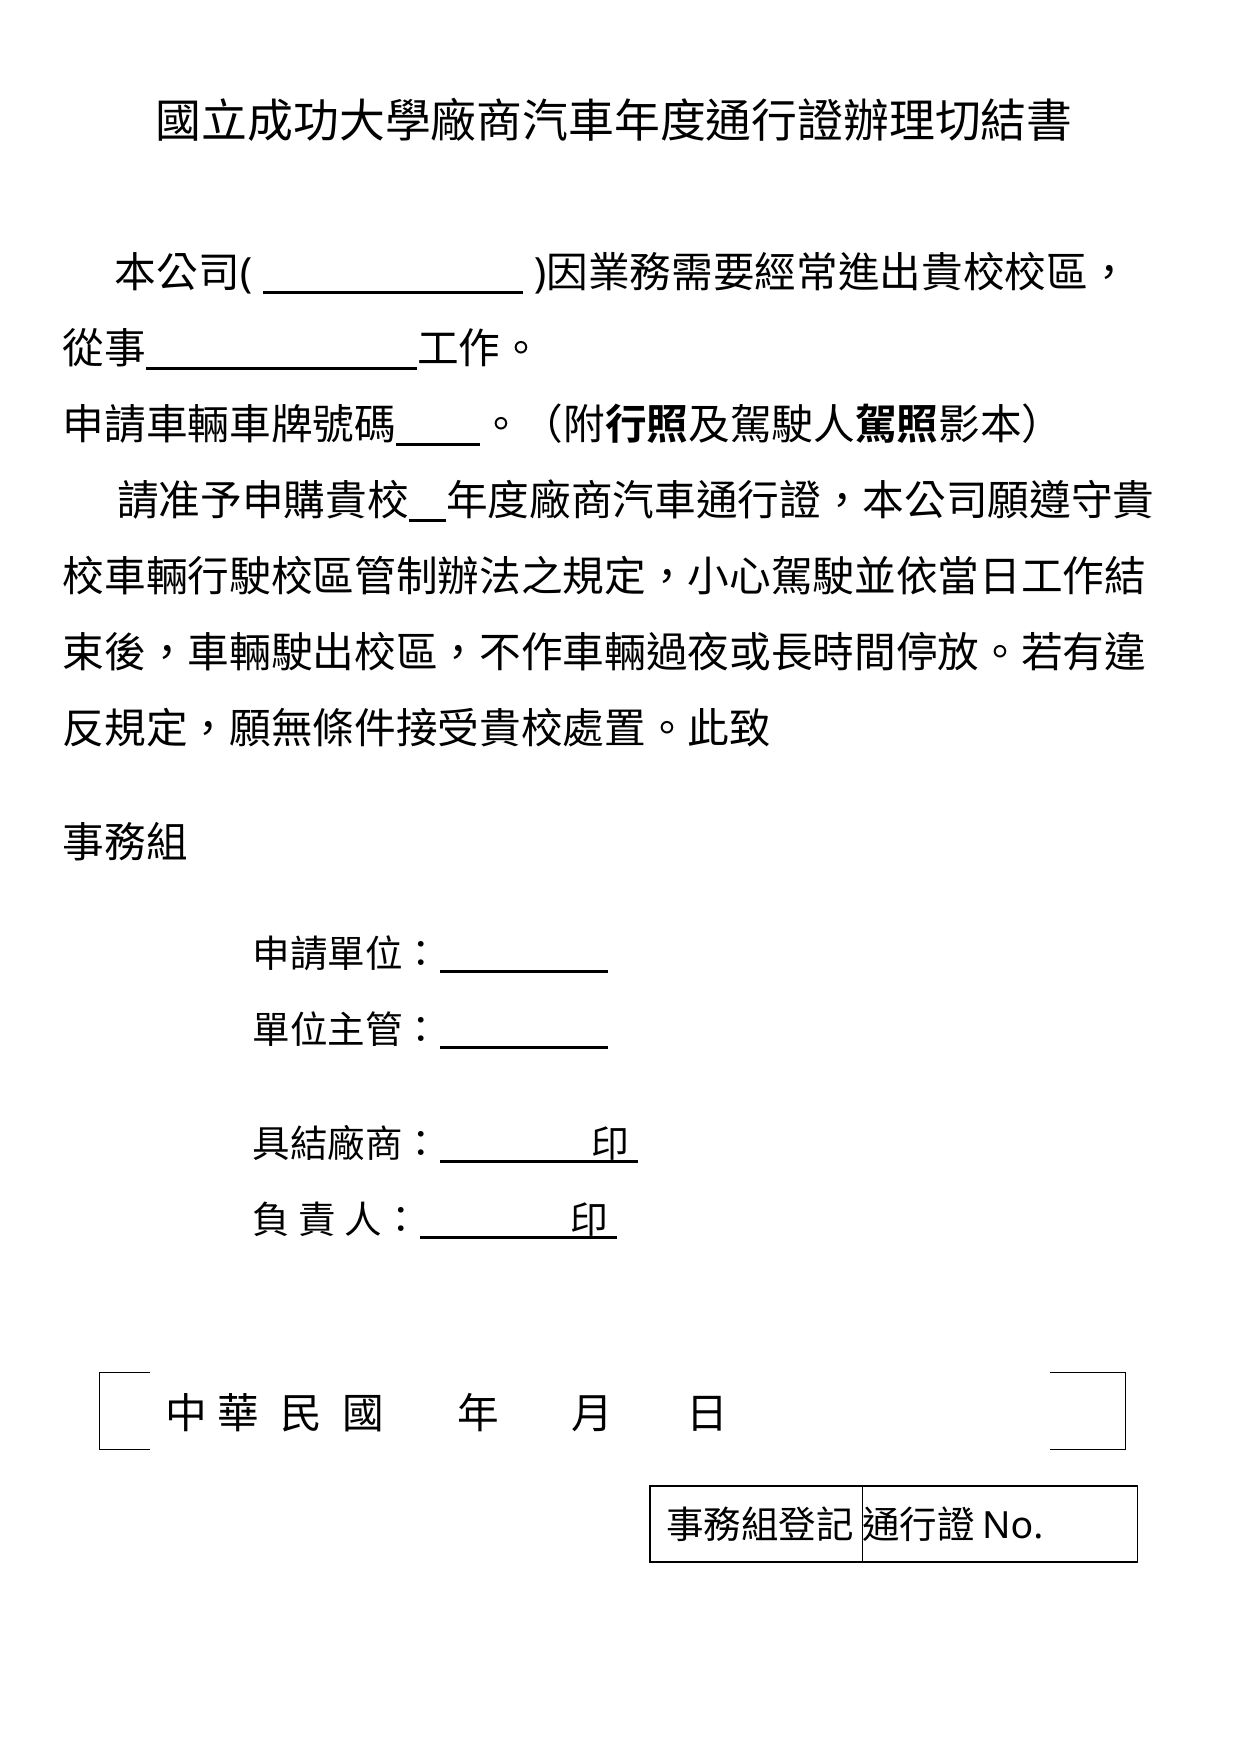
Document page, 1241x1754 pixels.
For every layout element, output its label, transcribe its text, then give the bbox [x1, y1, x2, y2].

text 國立成功大學廠商汽車年度通行證辦理切結書 [63, 79, 1165, 155]
text 中 華 民 國 年 月 日 [165, 1380, 1035, 1440]
text [150, 1372, 1050, 1486]
text 通行證No. [863, 1494, 1122, 1549]
text 負 責 人： 印 [253, 1189, 822, 1244]
text 事務組 [63, 802, 1165, 878]
text 具結廠商： 印 [253, 1113, 822, 1168]
text 申請單位： [253, 923, 860, 978]
text 單位主管： [253, 999, 822, 1054]
table_header 行照影本 [100, 1373, 150, 1449]
text 請准予申購貴校 年度廠商汽車通行證，本公司願遵守貴校車輛行駛校區管制辦法之規定，小心駕駛並依當日工作結束後，車輛駛出校區，不作車輛過夜或長時間停放。若有違反規定，願無條件接受貴校處置。此致 [63, 459, 1165, 764]
text 本公司( )因業務需要經常進出貴校校區，從事 工作。 [63, 231, 1165, 383]
text [238, 916, 875, 1068]
text [863, 1487, 1137, 1561]
text 事務組登記 [666, 1494, 862, 1549]
text [651, 1487, 862, 1561]
table_header 行照影本 [1050, 1373, 1125, 1449]
text [238, 1106, 838, 1258]
text 申請車輛車牌號碼 。（附行照及駕駛人駕照影本） [63, 383, 1165, 459]
